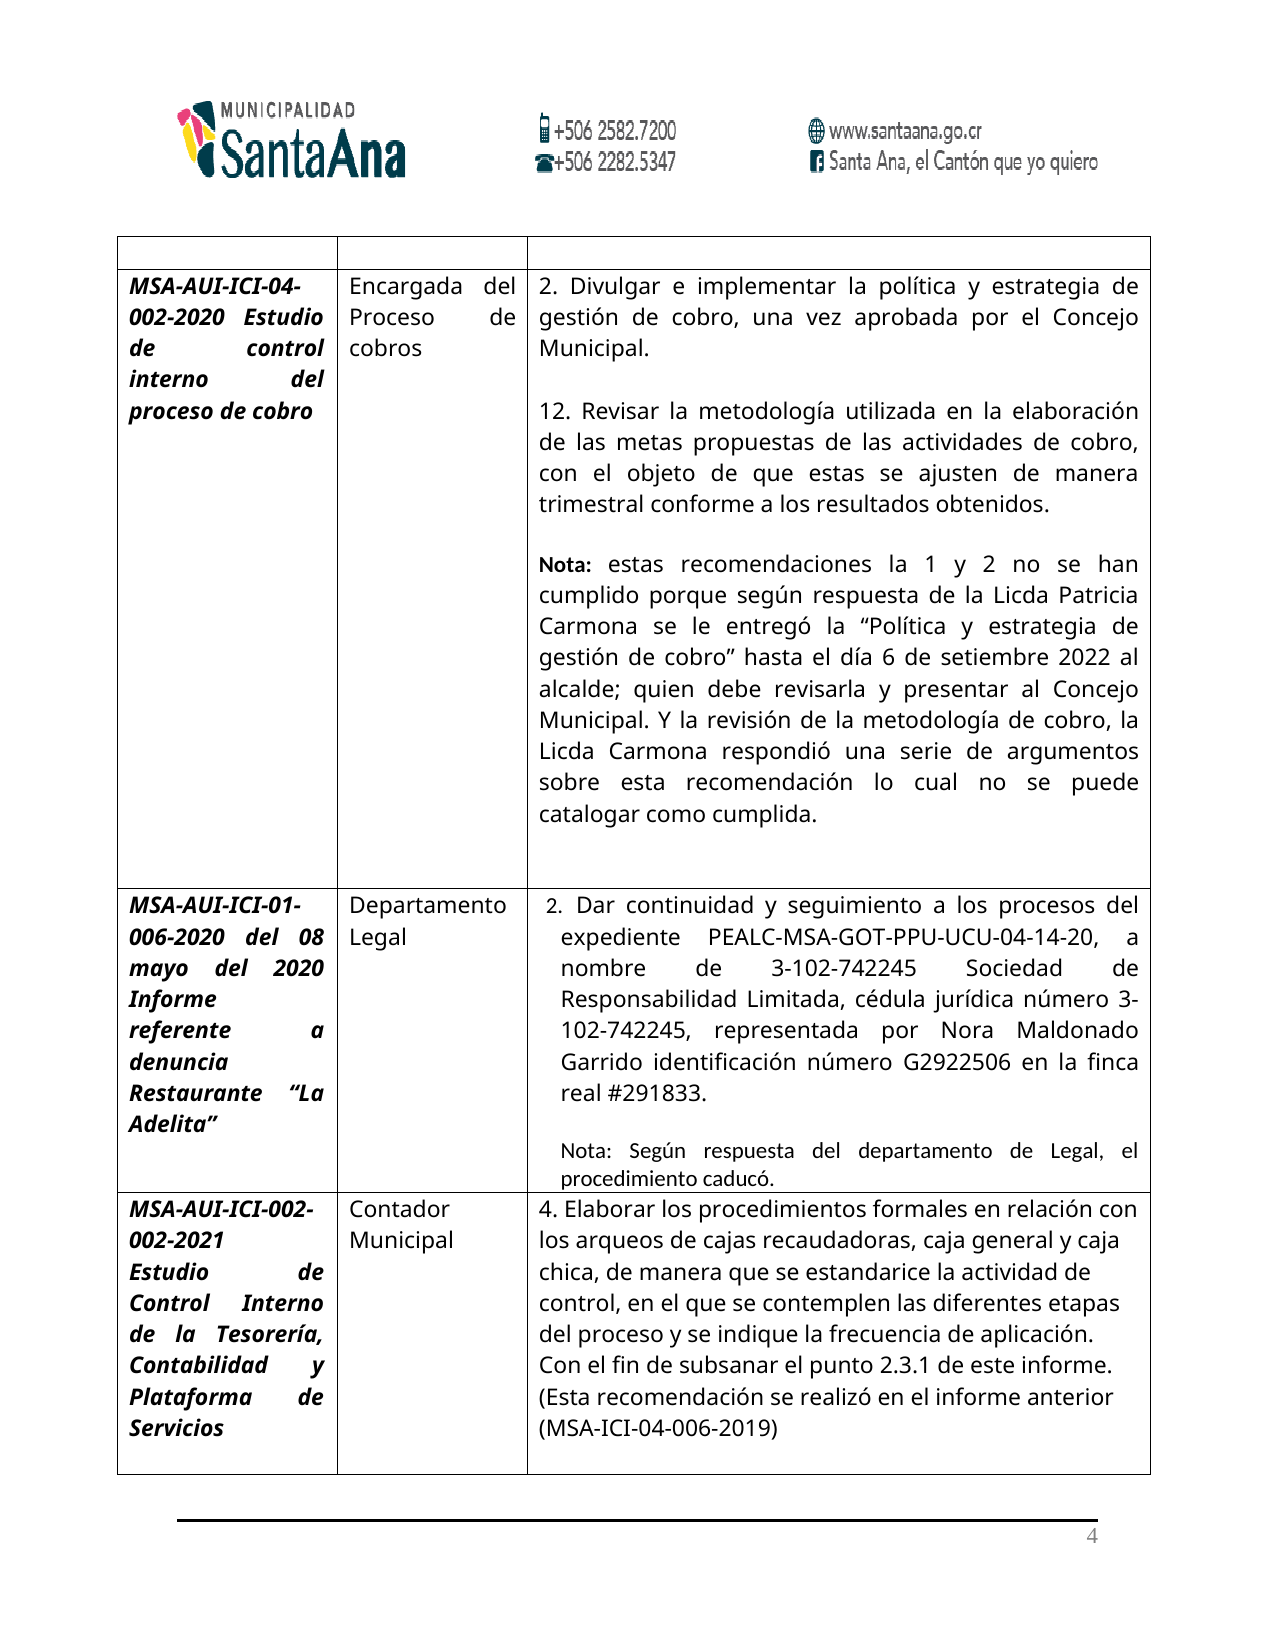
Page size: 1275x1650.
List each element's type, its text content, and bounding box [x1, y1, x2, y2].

table_cell 2. Divulgar e implementar la política y estrategia de gestión de cobro, una vez aprobada por el Concejo Municipal. 12. Revisar la metodología utilizada en la elaboración de las metas propuestas de las actividades de cobro, con el objeto de que estas se ajusten de manera trimestral conforme a los resultados obtenidos. Nota: estas recomendaciones la 1 y 2 no se han cumplido porque según respuesta de la Licda Patricia Carmona se le entregó la “Política y estrategia de gestión de cobro” hasta el día 6 de setiembre 2022 al alcalde; quien debe revisarla y presentar al Concejo Municipal. Y la revisión de la metodología de cobro, la Licda Carmona respondió una serie de argumentos sobre esta recomendación lo cual no se puede catalogar como cumplida. [528, 270, 1150, 888]
table_cell [528, 237, 1150, 268]
table_cell [338, 237, 527, 268]
table_cell MSA-AUI-ICI-002-002-2021 Estudio de Control Interno de la Tesorería, Contabilidad y Plataforma de Servicios [118, 1193, 337, 1474]
table_cell MSA-AUI-ICI-01-006-2020 del 08 mayo del 2020 Informe referente a denuncia Restaurante “La Adelita” [118, 889, 337, 1192]
table_cell Departamento Legal [338, 889, 527, 1192]
table_cell MSA-AUI-ICI-04-002-2020 Estudio de control interno del proceso de cobro [118, 270, 337, 888]
table_cell 4. Elaborar los procedimientos formales en relación con los arqueos de cajas recaudadoras, caja general y caja chica, de manera que se estandarice la actividad de control, en el que se contemplen las diferentes etapas del proceso y se indique la frecuencia de aplicación. Con el fin de subsanar el punto 2.3.1 de este informe. (Esta recomendación se realizó en el informe anterior (MSA-ICI-04-006-2019) [528, 1193, 1150, 1474]
table_cell [118, 237, 337, 268]
table_cell Encargada del Proceso de cobros [338, 270, 527, 888]
table_cell Dar continuidad y seguimiento a los procesos del expediente PEALC-MSA-GOT-PPU-UCU-04-14-20, a nombre de 3-102-742245 Sociedad de Responsabilidad Limitada, cédula jurídica número 3-102-742245, representada por Nora Maldonado Garrido identificación número G2922506 en la finca real #291833. Nota: Según respuesta del departamento de Legal, el procedimiento caducó. [528, 889, 1150, 1192]
table_cell Contador Municipal [338, 1193, 527, 1474]
